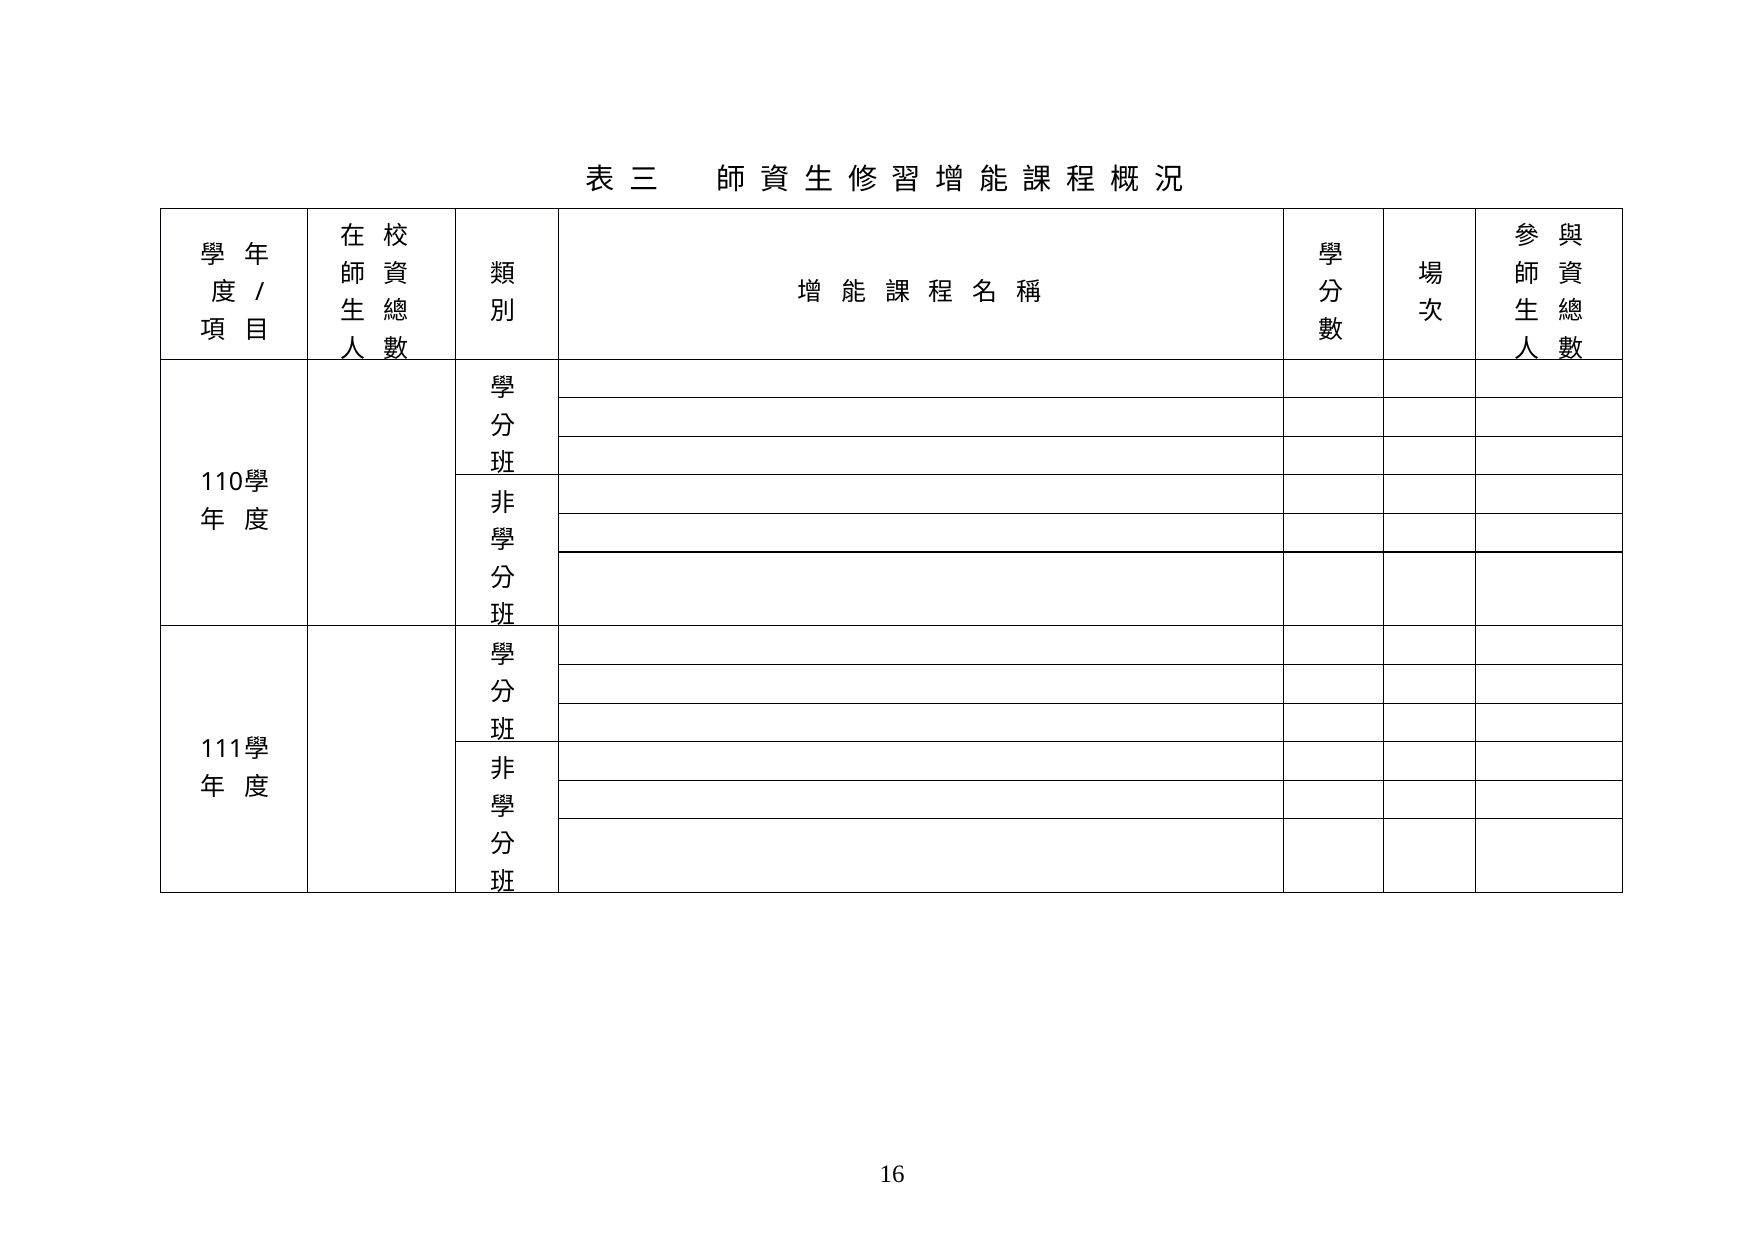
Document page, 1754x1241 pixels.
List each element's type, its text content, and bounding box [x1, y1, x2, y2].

table_cell [1284, 704, 1383, 741]
table_cell [1384, 437, 1475, 474]
table_header 類別 [456, 209, 558, 359]
table_cell 110學年度 [161, 360, 307, 625]
table_cell [1384, 781, 1475, 818]
table_cell [559, 781, 1283, 818]
table_cell 非學分班 [456, 475, 558, 625]
table_cell [559, 398, 1283, 436]
table_cell [559, 704, 1283, 741]
table_cell [1284, 665, 1383, 702]
table_cell [1384, 819, 1475, 892]
table_cell [1476, 475, 1622, 513]
table_cell [1284, 360, 1383, 397]
table_cell [1476, 360, 1622, 397]
table_cell [1384, 626, 1475, 664]
table_cell [559, 553, 1283, 625]
table_cell [1476, 553, 1622, 625]
table_cell 學分班 [456, 360, 558, 474]
table_cell [559, 360, 1283, 397]
table_cell [559, 475, 1283, 513]
table_cell [559, 742, 1283, 779]
table_cell [559, 514, 1283, 551]
table_cell [1384, 514, 1475, 551]
table_cell [1384, 742, 1475, 779]
table_cell [559, 626, 1283, 664]
table_cell [1476, 514, 1622, 551]
table_cell 111學年度 [161, 626, 307, 892]
table_cell [1476, 437, 1622, 474]
table_cell 非學分班 [456, 742, 558, 892]
table_cell [1384, 398, 1475, 436]
table_cell [1476, 626, 1622, 664]
table_cell [1284, 781, 1383, 818]
table_cell [559, 437, 1283, 474]
table_cell [1476, 665, 1622, 702]
table_cell [1284, 437, 1383, 474]
table_cell [1476, 781, 1622, 818]
table_header 學分數 [1284, 209, 1383, 359]
table_cell [559, 819, 1283, 892]
table_cell [1284, 742, 1383, 779]
text 表三 師資生修習增能課程概況 [126, 133, 1657, 208]
table_cell [1384, 704, 1475, 741]
table_cell [1284, 514, 1383, 551]
table_header 增能課程名稱 [559, 209, 1283, 359]
table_cell [1284, 553, 1383, 625]
table_header 學年度/ 項目 [161, 209, 307, 359]
table_cell [1384, 665, 1475, 702]
table_cell [559, 665, 1283, 702]
table_header 參與師資生總人數 [1476, 209, 1622, 359]
table_cell [1284, 819, 1383, 892]
table_cell [1476, 742, 1622, 779]
table_cell [1284, 398, 1383, 436]
table_cell [1476, 704, 1622, 741]
table_header 場次 [1384, 209, 1475, 359]
table_cell [1476, 398, 1622, 436]
table_cell [1384, 360, 1475, 397]
table_cell [308, 360, 455, 625]
table_cell [308, 626, 455, 892]
table_cell [1284, 475, 1383, 513]
table_header 在校師資生總人數 [308, 209, 455, 359]
table_cell 學分班 [456, 626, 558, 741]
table_cell [1476, 819, 1622, 892]
table_cell [1384, 553, 1475, 625]
table_cell [1384, 475, 1475, 513]
table_cell [1284, 626, 1383, 664]
